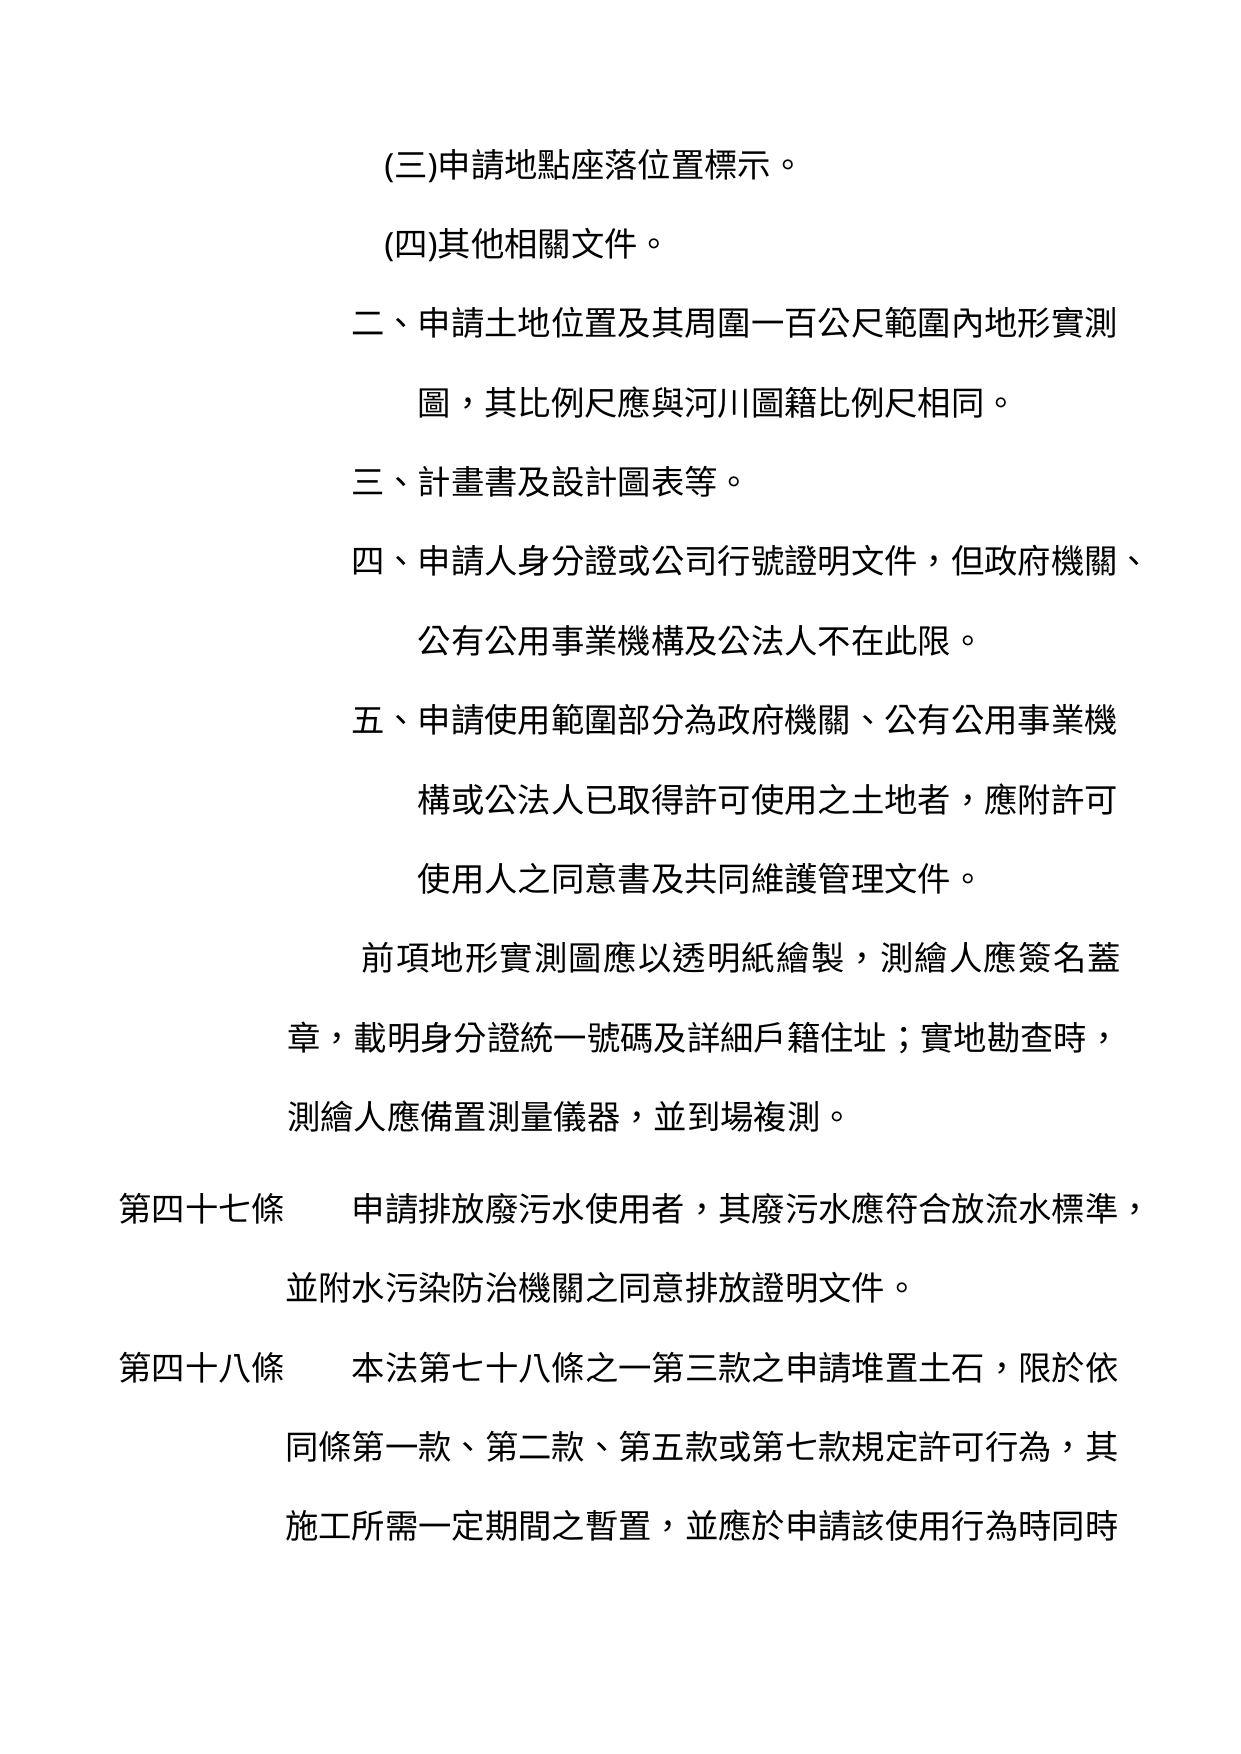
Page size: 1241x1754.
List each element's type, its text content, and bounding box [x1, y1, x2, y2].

text 第四十八條 本法第七十八條之一第三款之申請堆置土石，限於依同條第一款、第二款、第五款或第七款規定許可行為，其施工所需一定期間之暫置，並應於申請該使用行為時同時 [118, 1326, 1122, 1564]
text 四、申請人身分證或公司行號證明文件，但政府機關、公有公用事業機構及公法人不在此限。 [351, 520, 1122, 678]
text (三)申請地點座落位置標示。 [384, 123, 1122, 202]
text 五、申請使用範圍部分為政府機關、公有公用事業機構或公法人已取得許可使用之土地者，應附許可使用人之同意書及共同維護管理文件。 [351, 678, 1122, 917]
text (四)其他相關文件。 [384, 202, 1122, 282]
text 三、計畫書及設計圖表等。 [351, 440, 1122, 520]
text 第四十七條 申請排放廢污水使用者，其廢污水應符合放流水標準，並附水污染防治機關之同意排放證明文件。 [118, 1167, 1122, 1326]
text 前項地形實測圖應以透明紙繪製，測繪人應簽名蓋章，載明身分證統一號碼及詳細戶籍住址；實地勘查時，測繪人應備置測量儀器，並到場複測。 [287, 917, 1122, 1155]
text 二、申請土地位置及其周圍一百公尺範圍內地形實測圖，其比例尺應與河川圖籍比例尺相同。 [351, 282, 1122, 440]
